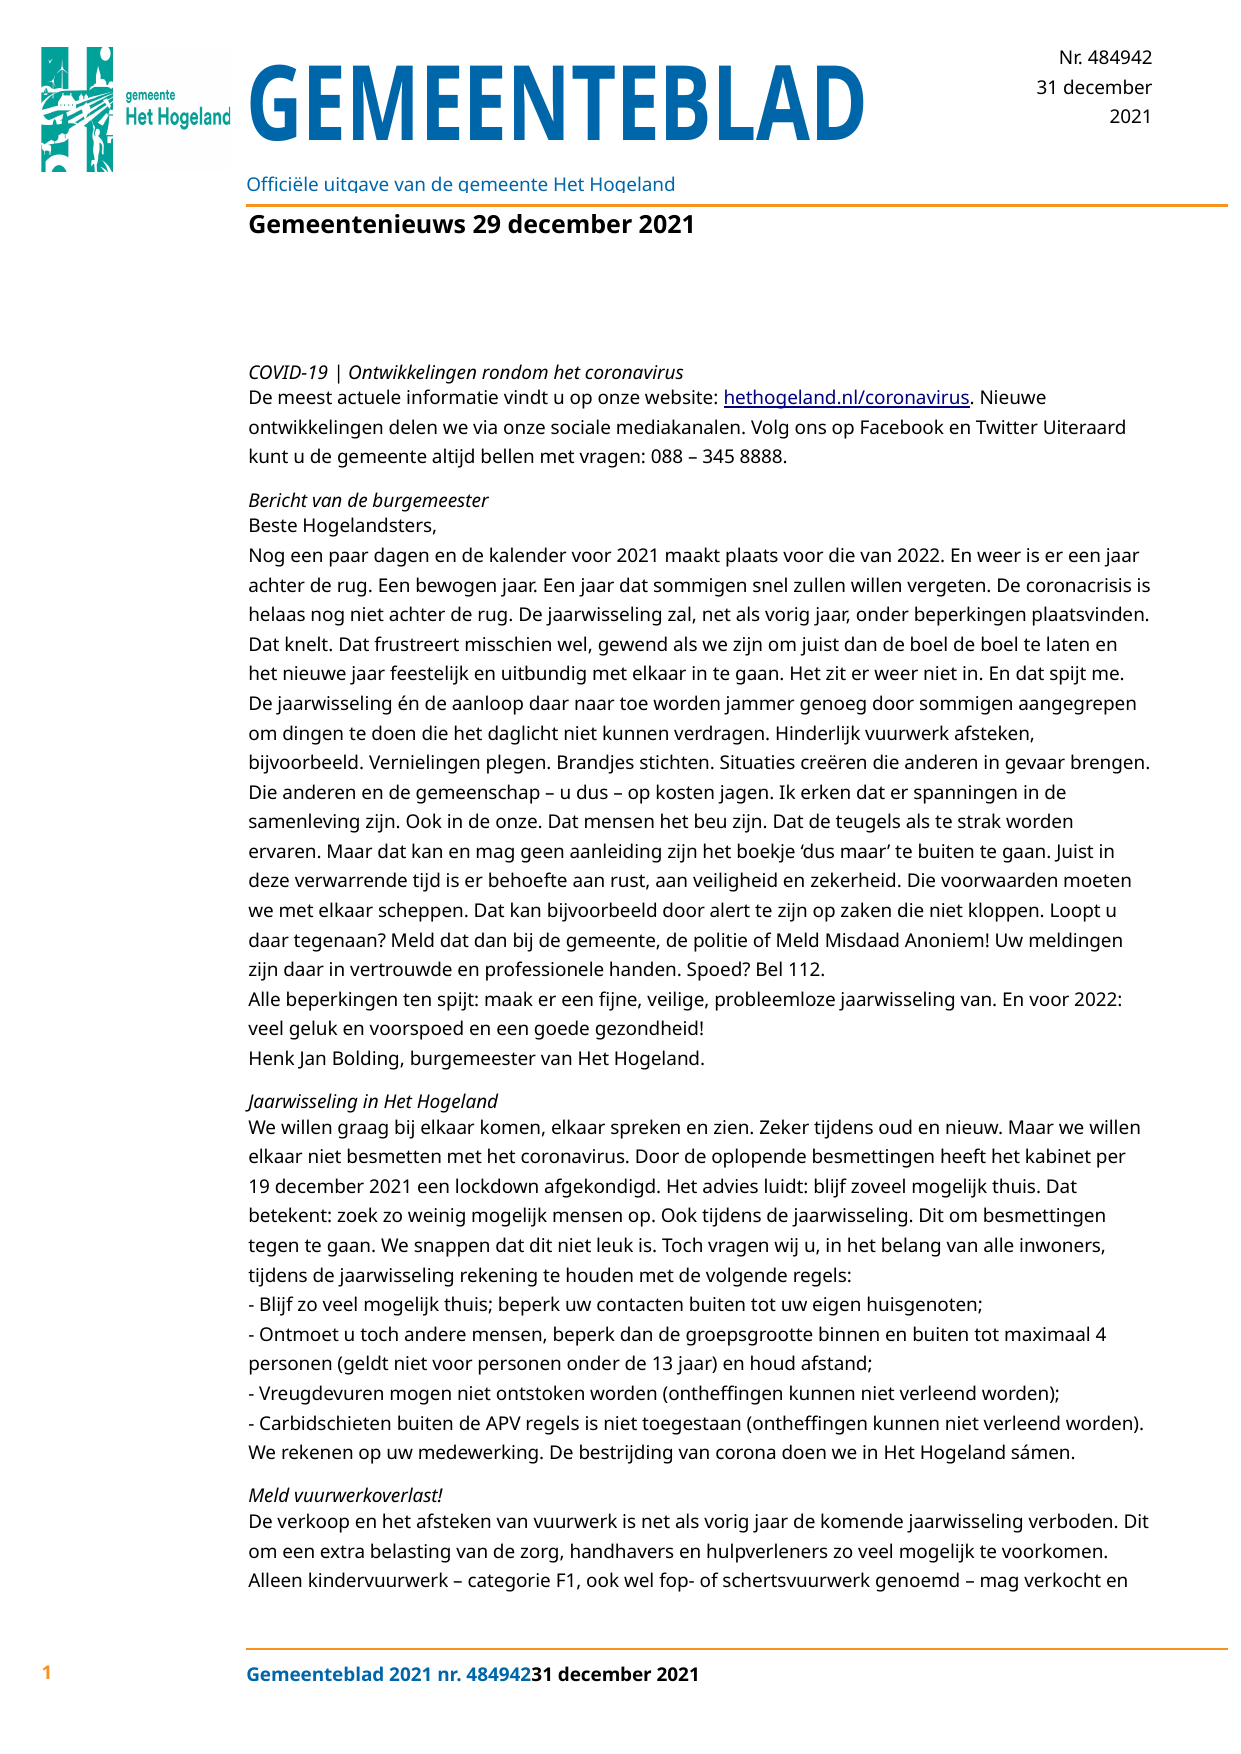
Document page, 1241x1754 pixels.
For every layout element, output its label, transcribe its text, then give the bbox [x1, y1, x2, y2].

text Jaarwisseling in Het Hogeland [248, 1088, 1152, 1114]
text COVID-19 | Ontwikkelingen rondom het coronavirus [248, 359, 1152, 384]
text We rekenen op uw medewerking. De bestrijding van corona doen we in Het Hogeland sámen. [248, 1439, 1152, 1465]
text Beste Hogelandsters, [248, 513, 1152, 538]
text De verkoop en het afsteken van vuurwerk is net als vorig jaar de komende jaarwisseling verboden. Dit om een extra belasting van de zorg, handhavers en hulpverleners zo veel mogelijk te voorkomen. Alleen kindervuurwerk – categorie F1, ook wel fop- of schertsvuurwerk genoemd – mag verkocht en [248, 1508, 1152, 1593]
text Meld vuurwerkoverlast! [248, 1482, 1152, 1508]
text De jaarwisseling én de aanloop daar naar toe worden jammer genoeg door sommigen aangegrepen om dingen te doen die het daglicht niet kunnen verdragen. Hinderlijk vuurwerk afsteken, bijvoorbeeld. Vernielingen plegen. Brandjes stichten. Situaties creëren die anderen in gevaar brengen. Die anderen en de gemeenschap – u dus – op kosten jagen. Ik erken dat er spanningen in de samenleving zijn. Ook in de onze. Dat mensen het beu zijn. Dat de teugels als te strak worden ervaren. Maar dat kan en mag geen aanleiding zijn het boekje ‘dus maar’ te buiten te gaan. Juist in deze verwarrende tijd is er behoefte aan rust, aan veiligheid en zekerheid. Die voorwaarden moeten we met elkaar scheppen. Dat kan bijvoorbeeld door alert te zijn op zaken die niet kloppen. Loopt u daar tegenaan? Meld dat dan bij de gemeente, de politie of Meld Misdaad Anoniem! Uw meldingen zijn daar in vertrouwde en professionele handen. Spoed? Bel 112. [248, 690, 1152, 982]
text Gemeentenieuws 29 december 2021 [248, 207, 1152, 241]
text Nog een paar dagen en de kalender voor 2021 maakt plaats voor die van 2022. En weer is er een jaar achter de rug. Een bewogen jaar. Een jaar dat sommigen snel zullen willen vergeten. De coronacrisis is helaas nog niet achter de rug. De jaarwisseling zal, net als vorig jaar, onder beperkingen plaatsvinden. Dat knelt. Dat frustreert misschien wel, gewend als we zijn om juist dan de boel de boel te laten en het nieuwe jaar feestelijk en uitbundig met elkaar in te gaan. Het zit er weer niet in. En dat spijt me. [248, 542, 1152, 686]
picture [41, 47, 231, 172]
text De meest actuele informatie vindt u op onze website: hethogeland.nl/coronavirus. Nieuwe ontwikkelingen delen we via onze sociale mediakanalen. Volg ons op Facebook en Twitter Uiteraard kunt u de gemeente altijd bellen met vragen: 088 – 345 8888. [248, 384, 1152, 469]
text - Blijf zo veel mogelijk thuis; beperk uw contacten buiten tot uw eigen huisgenoten; [248, 1291, 1152, 1317]
text Alle beperkingen ten spijt: maak er een fijne, veilige, probleemloze jaarwisseling van. En voor 2022: veel geluk en voorspoed en een goede gezondheid! [248, 986, 1152, 1041]
text - Ontmoet u toch andere mensen, beperk dan de groepsgrootte binnen en buiten tot maximaal 4 personen (geldt niet voor personen onder de 13 jaar) en houd afstand; [248, 1321, 1152, 1376]
text Henk Jan Bolding, burgemeester van Het Hogeland. [248, 1045, 1152, 1071]
text - Vreugdevuren mogen niet ontstoken worden (ontheffingen kunnen niet verleend worden); [248, 1380, 1152, 1406]
text Bericht van de burgemeester [248, 487, 1152, 513]
text - Carbidschieten buiten de APV regels is niet toegestaan (ontheffingen kunnen niet verleend worden). [248, 1410, 1152, 1436]
text We willen graag bij elkaar komen, elkaar spreken en zien. Zeker tijdens oud en nieuw. Maar we willen elkaar niet besmetten met het coronavirus. Door de oplopende besmettingen heeft het kabinet per 19 december 2021 een lockdown afgekondigd. Het advies luidt: blijf zoveel mogelijk thuis. Dat betekent: zoek zo weinig mogelijk mensen op. Ook tijdens de jaarwisseling. Dit om besmettingen tegen te gaan. We snappen dat dit niet leuk is. Toch vragen wij u, in het belang van alle inwoners, tijdens de jaarwisseling rekening te houden met de volgende regels: [248, 1114, 1152, 1288]
